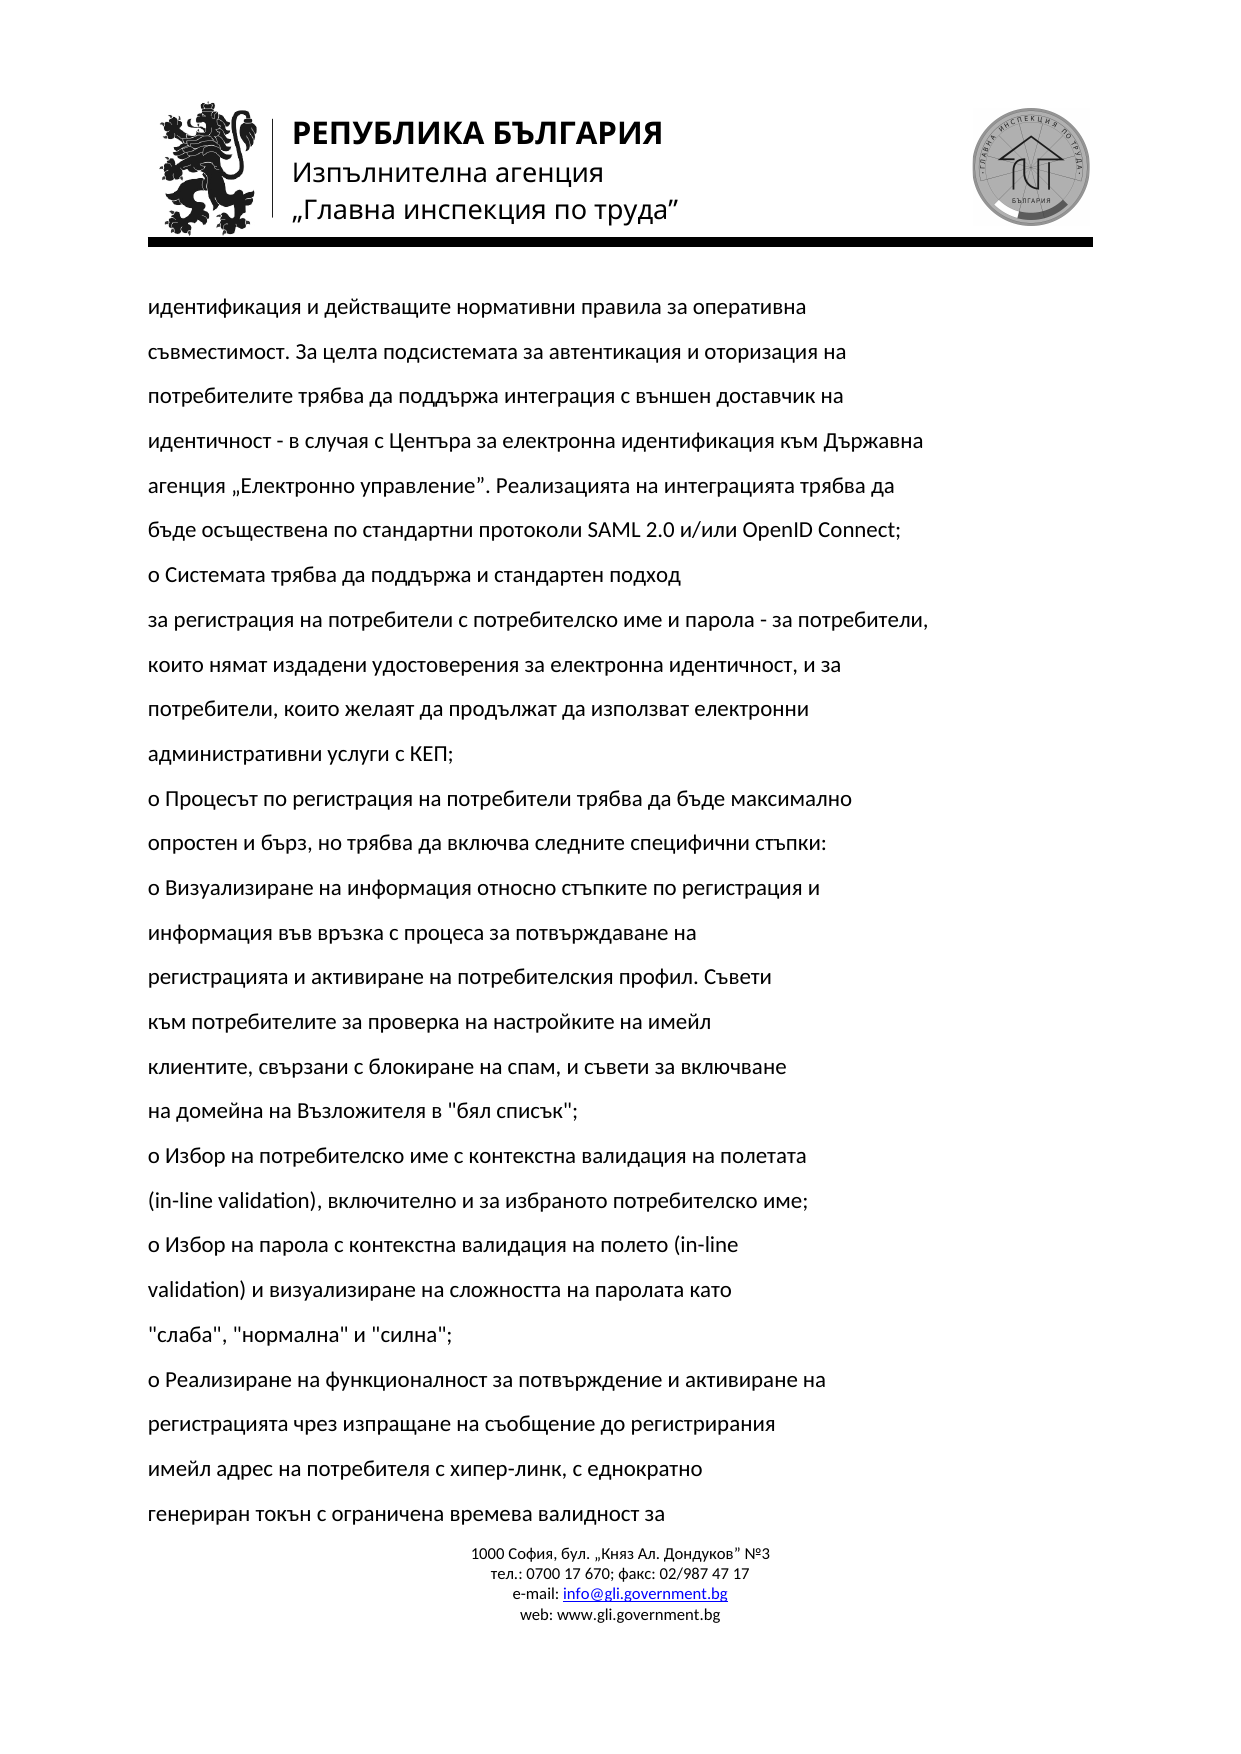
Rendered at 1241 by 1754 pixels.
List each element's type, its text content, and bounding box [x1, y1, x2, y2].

text които нямат издадени удостоверения за електронна идентичност, и за [148, 650, 1093, 678]
text агенция „Електронно управление”. Реализацията на интеграцията трябва да [148, 471, 1093, 499]
text към потребителите за проверка на настройките на имейл [148, 1007, 1093, 1035]
text o Процесът по регистрация на потребители трябва да бъде максимално [148, 784, 1093, 812]
text клиентите, свързани с блокиране на спам, и съвети за включване [148, 1052, 1093, 1080]
text o Системата трябва да поддържа и стандартен подход [148, 560, 1093, 588]
text идентификация и действащите нормативни правила за оперативна [148, 292, 1093, 320]
text регистрацията чрез изпращане на съобщение до регистрирания [148, 1409, 1093, 1437]
text потребители, които желаят да продължат да използват електронни [148, 694, 1093, 722]
text съвместимост. За целта подсистемата за автентикация и оторизация на [148, 337, 1093, 365]
text имейл адрес на потребителя с хипер-линк, с еднократно [148, 1454, 1093, 1482]
text validation) и визуализиране на сложността на паролата като [148, 1275, 1093, 1303]
text "слаба", "нормална" и "силна"; [148, 1320, 1093, 1348]
text o Визуализиране на информация относно стъпките по регистрация и [148, 873, 1093, 901]
text на домейна на Възложителя в "бял списък"; [148, 1097, 1093, 1124]
text o Избор на парола с контекстна валидация на полето (in-line [148, 1231, 1093, 1259]
text информация във връзка с процеса за потвърждаване на [148, 918, 1093, 946]
text идентичност - в случая с Центъра за електронна идентификация към Държавна [148, 426, 1093, 454]
text генериран токън с ограничена времева валидност за [148, 1499, 1093, 1527]
text (in-line validation), включително и за избраното потребителско име; [148, 1186, 1093, 1214]
text регистрацията и активиране на потребителския профил. Съвети [148, 962, 1093, 991]
text опростен и бърз, но трябва да включва следните специфични стъпки: [148, 828, 1093, 856]
text административни услуги с КЕП; [148, 739, 1093, 767]
text потребителите трябва да поддържа интеграция с външен доставчик на [148, 382, 1093, 409]
text за регистрация на потребители с потребителско име и парола - за потребители, [148, 605, 1093, 633]
text o Реализиране на функционалност за потвърждение и активиране на [148, 1365, 1093, 1393]
text бъде осъществена по стандартни протоколи SAML 2.0 и/или OpenID Connect; [148, 516, 1093, 544]
text o Избор на потребителско име с контекстна валидация на полетата [148, 1141, 1093, 1169]
